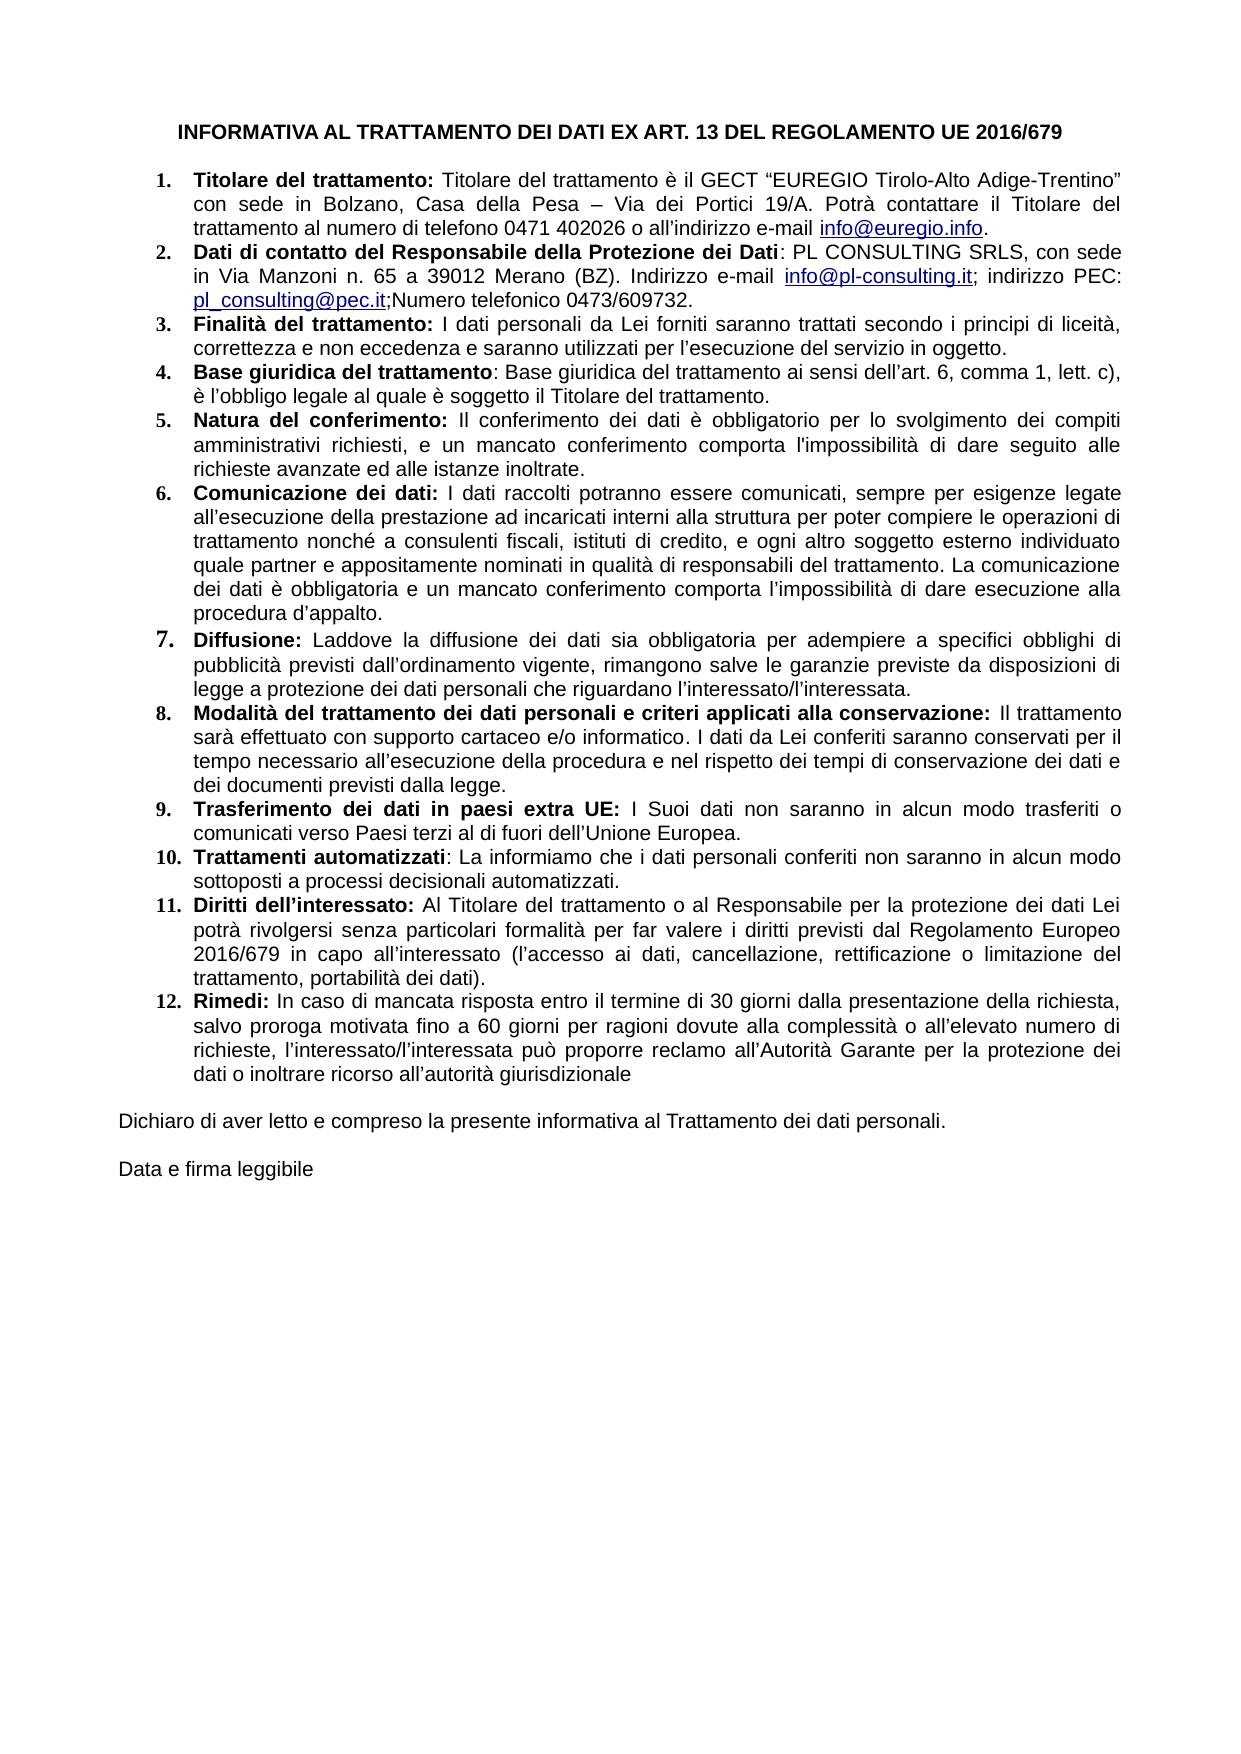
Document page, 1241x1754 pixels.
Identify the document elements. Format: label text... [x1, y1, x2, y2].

text INFORMATIVA AL TRATTAMENTO DEI DATI EX ART. 13 DEL REGOLAMENTO UE 2016/679 [118, 120, 1122, 144]
list Modalità del trattamento dei dati personali e criteri applicati alla conservazione: Il trattamento sarà effettuato con supporto cartaceo e/o informatico. I dati da Lei conferiti saranno conservati per il tempo necessario all’esecuzione della procedura e nel rispetto dei tempi di conservazione dei dati e dei documenti previsti dalla legge. [156, 701, 1122, 797]
list Natura del conferimento: Il conferimento dei dati è obbligatorio per lo svolgimento dei compiti amministrativi richiesti, e un mancato conferimento comporta l'impossibilità di dare seguito alle richieste avanzate ed alle istanze inoltrate. [156, 408, 1122, 480]
list Dati di contatto del Responsabile della Protezione dei Dati: PL CONSULTING SRLS, con sede in Via Manzoni n. 65 a 39012 Merano (BZ). Indirizzo e-mail info@pl-consulting.it; indirizzo PEC: pl_consulting@pec.it;Numero telefonico 0473/609732. [156, 240, 1122, 312]
text Dichiaro di aver letto e compreso la presente informativa al Trattamento dei dati personali. [118, 1109, 1122, 1133]
list Diffusione: Laddove la diffusione dei dati sia obbligatoria per adempiere a specifici obblighi di pubblicità previsti dall’ordinamento vigente, rimangono salve le garanzie previste da disposizioni di legge a protezione dei dati personali che riguardano l’interessato/l’interessata. [156, 624, 1122, 701]
list Finalità del trattamento: I dati personali da Lei forniti saranno trattati secondo i principi di liceità, correttezza e non eccedenza e saranno utilizzati per l’esecuzione del servizio in oggetto. [156, 312, 1122, 360]
list Diritti dell’interessato: Al Titolare del trattamento o al Responsabile per la protezione dei dati Lei potrà rivolgersi senza particolari formalità per far valere i diritti previsti dal Regolamento Europeo 2016/679 in capo all’interessato (l’accesso ai dati, cancellazione, rettificazione o limitazione del trattamento, portabilità dei dati). [156, 893, 1122, 989]
list Trasferimento dei dati in paesi extra UE: I Suoi dati non saranno in alcun modo trasferiti o comunicati verso Paesi terzi al di fuori dell’Unione Europea. [156, 797, 1122, 845]
list Base giuridica del trattamento: Base giuridica del trattamento ai sensi dell’art. 6, comma 1, lett. c), è l’obbligo legale al quale è soggetto il Titolare del trattamento. [156, 360, 1122, 408]
list Rimedi: In caso di mancata risposta entro il termine di 30 giorni dalla presentazione della richiesta, salvo proroga motivata fino a 60 giorni per ragioni dovute alla complessità o all’elevato numero di richieste, l’interessato/l’interessata può proporre reclamo all’Autorità Garante per la protezione dei dati o inoltrare ricorso all’autorità giurisdizionale [156, 989, 1122, 1085]
list Comunicazione dei dati: I dati raccolti potranno essere comunicati, sempre per esigenze legate all’esecuzione della prestazione ad incaricati interni alla struttura per poter compiere le operazioni di trattamento nonché a consulenti fiscali, istituti di credito, e ogni altro soggetto esterno individuato quale partner e appositamente nominati in qualità di responsabili del trattamento. La comunicazione dei dati è obbligatoria e un mancato conferimento comporta l’impossibilità di dare esecuzione alla procedura d’appalto. [156, 480, 1122, 624]
text Data e firma leggibile [118, 1157, 1122, 1181]
list Titolare del trattamento: Titolare del trattamento è il GECT “EUREGIO Tirolo-Alto Adige-Trentino” con sede in Bolzano, Casa della Pesa – Via dei Portici 19/A. Potrà contattare il Titolare del trattamento al numero di telefono 0471 402026 o all’indirizzo e-mail info@euregio.info. [156, 168, 1122, 240]
list Trattamenti automatizzati: La informiamo che i dati personali conferiti non saranno in alcun modo sottoposti a processi decisionali automatizzati. [156, 845, 1122, 893]
